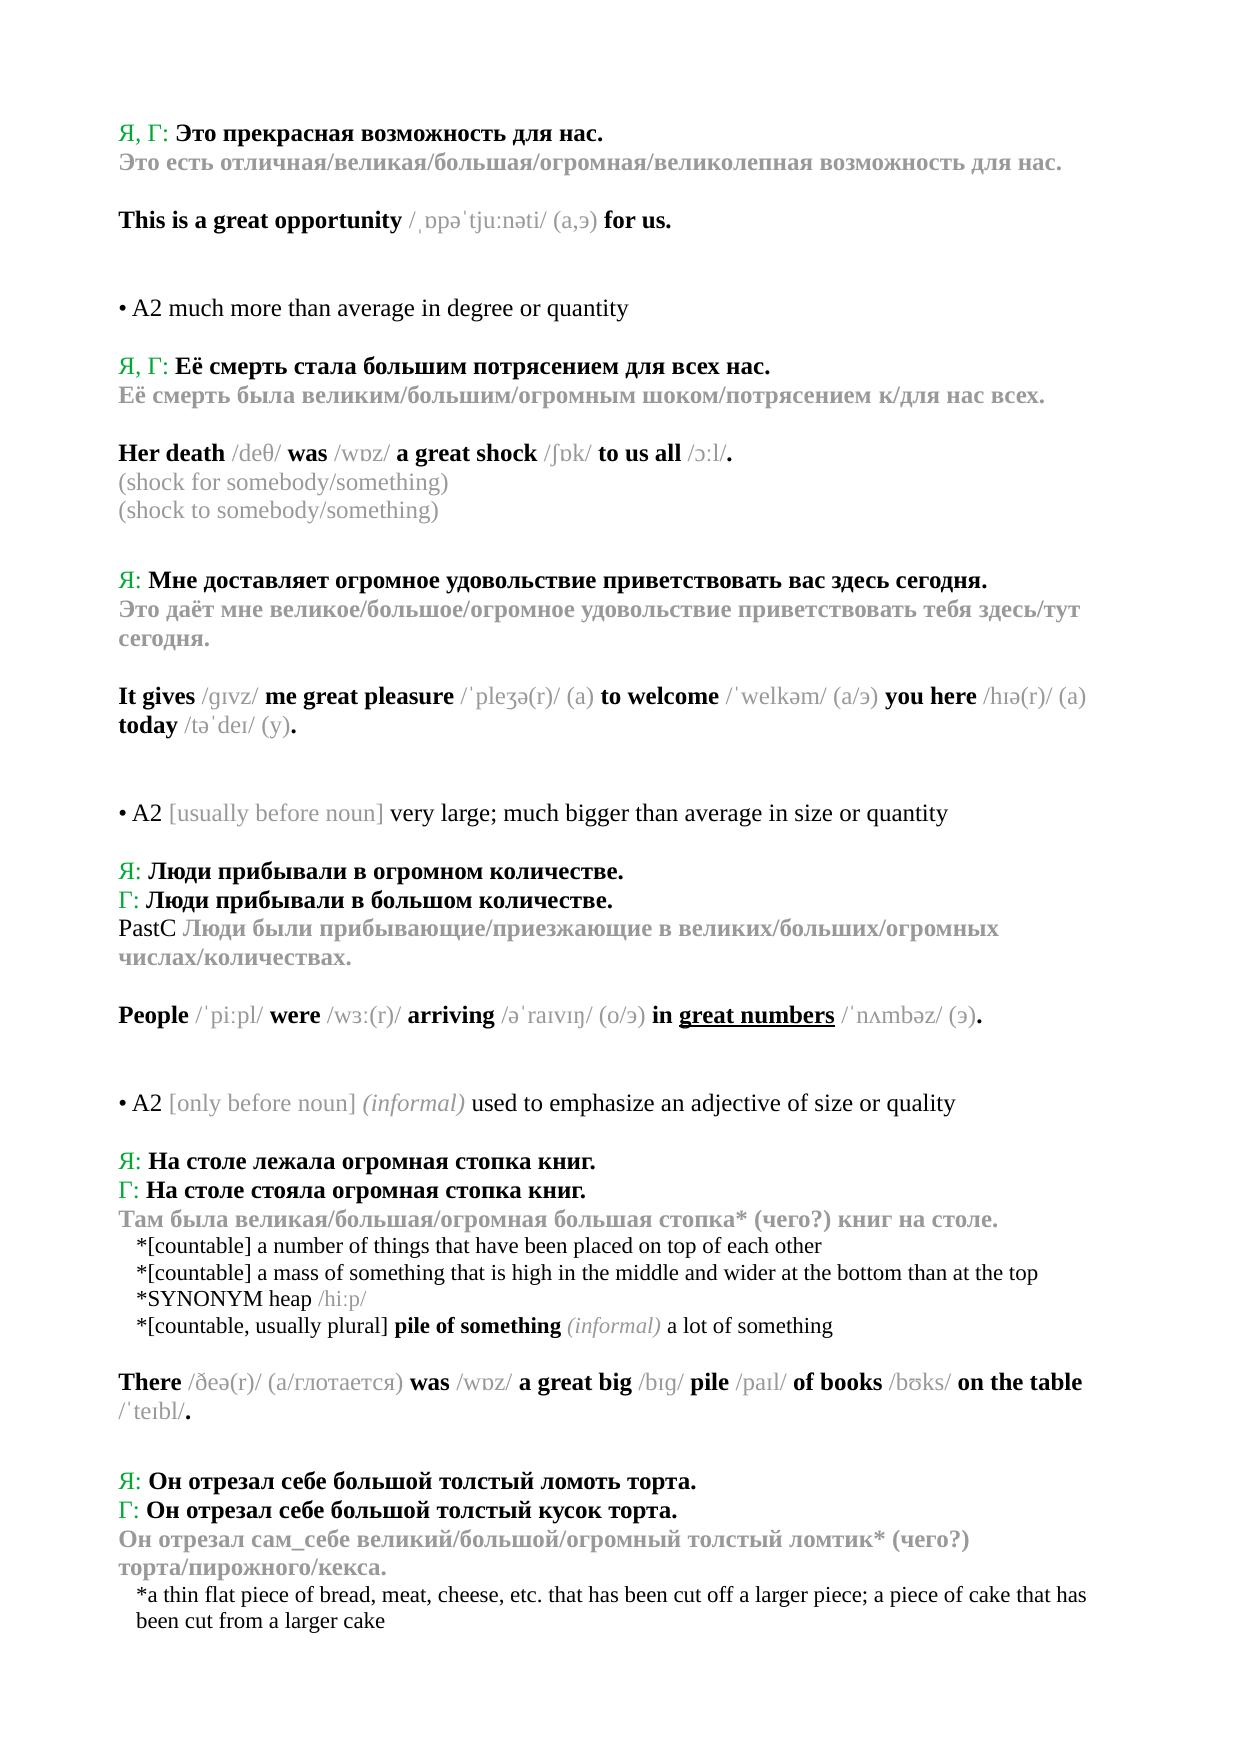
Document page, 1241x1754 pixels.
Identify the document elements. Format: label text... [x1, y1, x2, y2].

text Я, Г: Её смерть стала большим потрясением для всех нас. Её смерть была великим/большим/огромным шоком/потрясением к/для нас всех. [118, 351, 1122, 408]
text People /ˈpiːpl/ were /wɜː(r)/ arriving /əˈraɪvɪŋ/ (о/э) in great numbers /ˈnʌmbəz/ (э). [118, 1000, 1122, 1029]
text Я: Он отрезал себе большой толстый ломоть торта. Г: Он отрезал себе большой толстый кусок торта. Он отрезал сам_себе великий/большой/огромный толстый ломтик* (чего?) торта/пирожного/кекса. [118, 1466, 1122, 1581]
text There /ðeə(r)/ (а/глотается) was /wɒz/ a great big /bɪɡ/ pile /paɪl/ of books /bʊks/ on the table /ˈteɪbl/. [118, 1367, 1122, 1425]
text This is a great opportunity /ˌɒpəˈtjuːnəti/ (а,э) for us. [118, 205, 1122, 234]
text *a thin flat piece of bread, meat, cheese, etc. that has been cut off a larger piece; a piece of cake that has been cut from a larger cake [136, 1581, 1122, 1634]
text Her death /deθ/ was /wɒz/ a great shock /ʃɒk/ to us all /ɔːl/. (shock for somebody/something) (shock to somebody/something) [118, 438, 1122, 524]
text • A2 [usually before noun] very large; much bigger than average in size or quantity [118, 798, 1122, 826]
text *[countable] a number of things that have been placed on top of each other *[countable] a mass of something that is high in the middle and wider at the bottom than at the top *SYNONYM heap /hiːp/ *[countable, usually plural] pile of something (informal) a lot of something [136, 1233, 1122, 1338]
text • A2 much more than average in degree or quantity [118, 293, 1122, 322]
text Я: На столе лежала огромная стопка книг. Г: На столе стояла огромная стопка книг. Там была великая/большая/огромная большая стопка* (чего?) книг на столе. [118, 1146, 1122, 1233]
text Я, Г: Это прекрасная возможность для нас. Это есть отличная/великая/большая/огромная/великолепная возможность для нас. [118, 118, 1122, 176]
text • A2 [only before noun] (informal) used to emphasize an adjective of size or quality [118, 1088, 1122, 1117]
text It gives /ɡɪvz/ me great pleasure /ˈpleʒə(r)/ (а) to welcome /ˈwelkəm/ (а/э) you here /hɪə(r)/ (а) today /təˈdeɪ/ (у). [118, 681, 1122, 739]
text Я: Люди прибывали в огромном количестве. Г: Люди прибывали в большом количестве. PastC Люди были прибывающие/приезжающие в великих/больших/огромных числах/количествах. [118, 856, 1122, 971]
text Я: Мне доставляет огромное удовольствие приветствовать вас здесь сегодня. Это даёт мне великое/большое/огромное удовольствие приветствовать тебя здесь/тут сегодня. [118, 566, 1122, 652]
